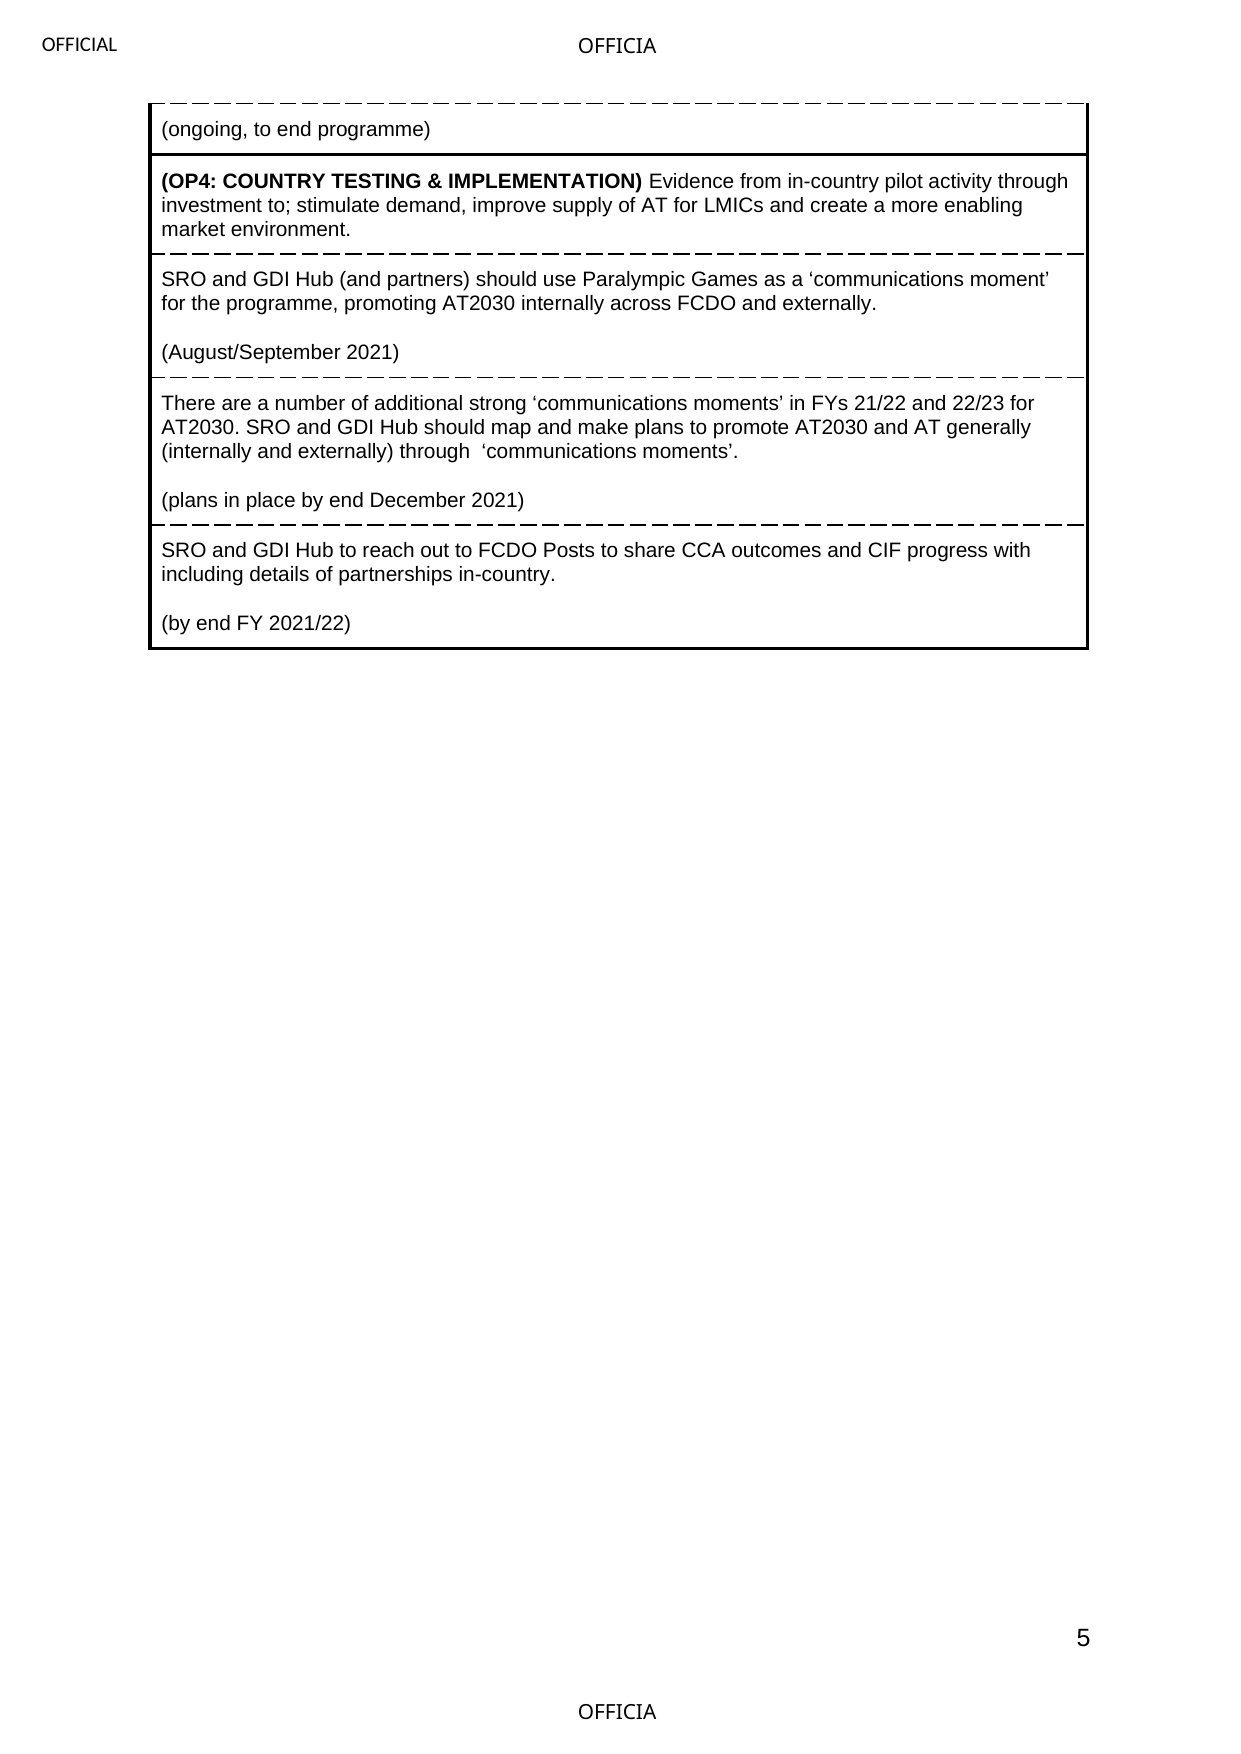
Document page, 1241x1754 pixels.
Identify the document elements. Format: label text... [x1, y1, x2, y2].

table_cell (ongoing, to end programme) [152, 103, 1086, 153]
table_cell (OP4: COUNTRY TESTING & IMPLEMENTATION) Evidence from in-country pilot activity through investment to; stimulate demand, improve supply of AT for LMICs and create a more enabling market environment. [152, 156, 1086, 253]
table_cell SRO and GDI Hub (and partners) should use Paralympic Games as a ‘communications moment’ for the programme, promoting AT2030 internally across FCDO and externally. (August/September 2021) [152, 253, 1086, 376]
table_cell There are a number of additional strong ‘communications moments’ in FYs 21/22 and 22/23 for AT2030. SRO and GDI Hub should map and make plans to promote AT2030 and AT generally (internally and externally) through ‘communications moments’. (plans in place by end December 2021) [152, 376, 1086, 524]
table_cell SRO and GDI Hub to reach out to FCDO Posts to share CCA outcomes and CIF progress with including details of partnerships in-country. (by end FY 2021/22) [152, 524, 1086, 647]
